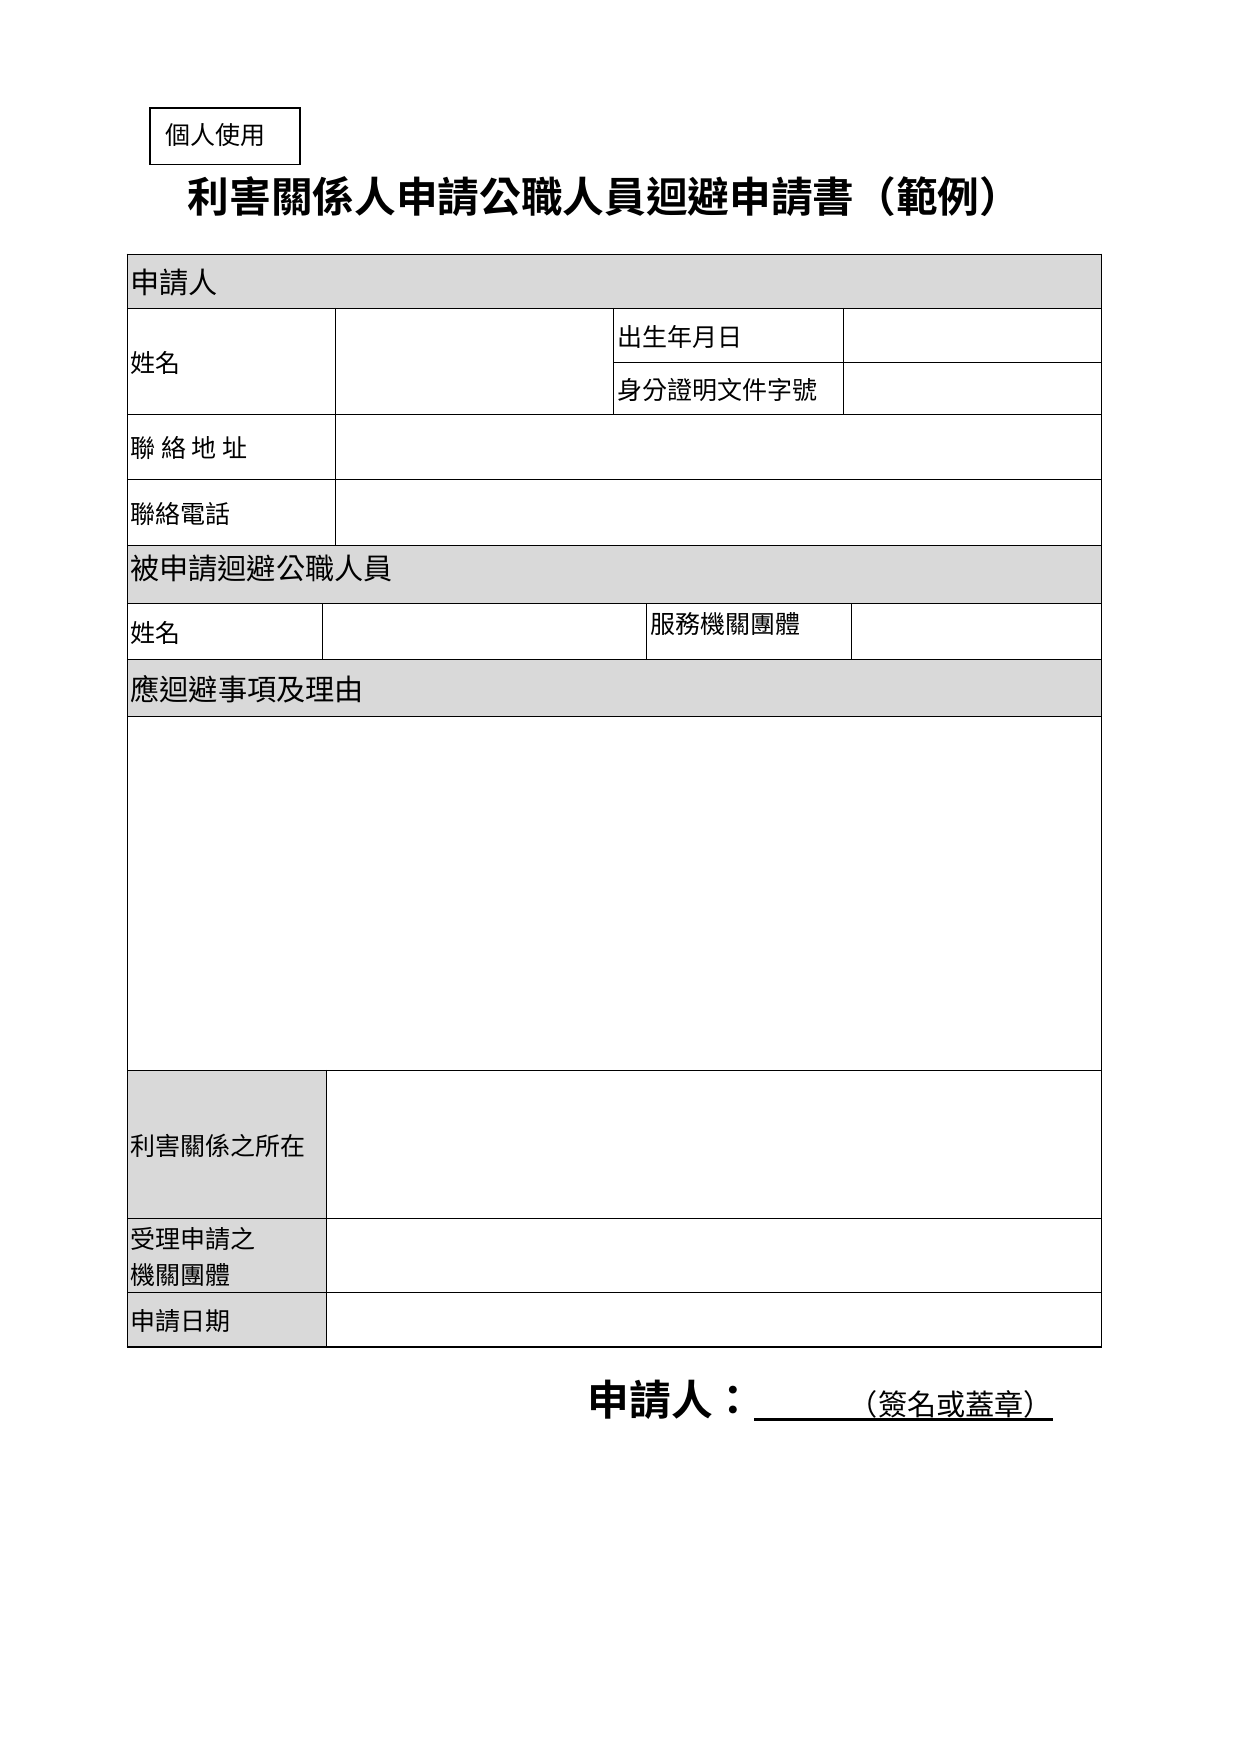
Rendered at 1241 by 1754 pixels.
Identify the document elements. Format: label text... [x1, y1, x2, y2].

table_cell 姓名 [128, 604, 322, 659]
table_cell [327, 1071, 1101, 1218]
table_cell [336, 309, 613, 414]
table_cell [844, 309, 1101, 362]
table_cell 申請日期 [128, 1293, 326, 1346]
table_cell 聯 絡 地 址 [128, 415, 335, 479]
table_header 申請人 [128, 255, 1101, 308]
table_cell [852, 604, 1101, 659]
table_cell 聯絡電話 [128, 480, 335, 544]
table_cell [844, 363, 1101, 414]
table_cell 身分證明文件字號 [614, 363, 843, 414]
table_cell [128, 717, 1101, 1070]
table_cell 被申請迴避公職人員 [128, 546, 1101, 603]
table_cell [336, 480, 1101, 544]
table_cell 利害關係之所在 [128, 1071, 326, 1218]
table_cell 應迴避事項及理由 [128, 660, 1101, 716]
table_cell [327, 1219, 1101, 1292]
table_cell 受理申請之 機關團體 [128, 1219, 326, 1292]
table_cell [327, 1293, 1101, 1346]
table_cell 出生年月日 [614, 309, 843, 362]
table_cell [336, 415, 1101, 479]
text 個人使用 [165, 116, 285, 152]
table_cell 姓名 [128, 309, 335, 414]
text 申請人： （簽名或蓋章） [187, 1367, 1053, 1427]
table_cell 服務機關團體 [647, 604, 851, 659]
table_cell [323, 604, 646, 659]
text 利害關係人申請公職人員迴避申請書（範例） [187, 164, 1053, 225]
